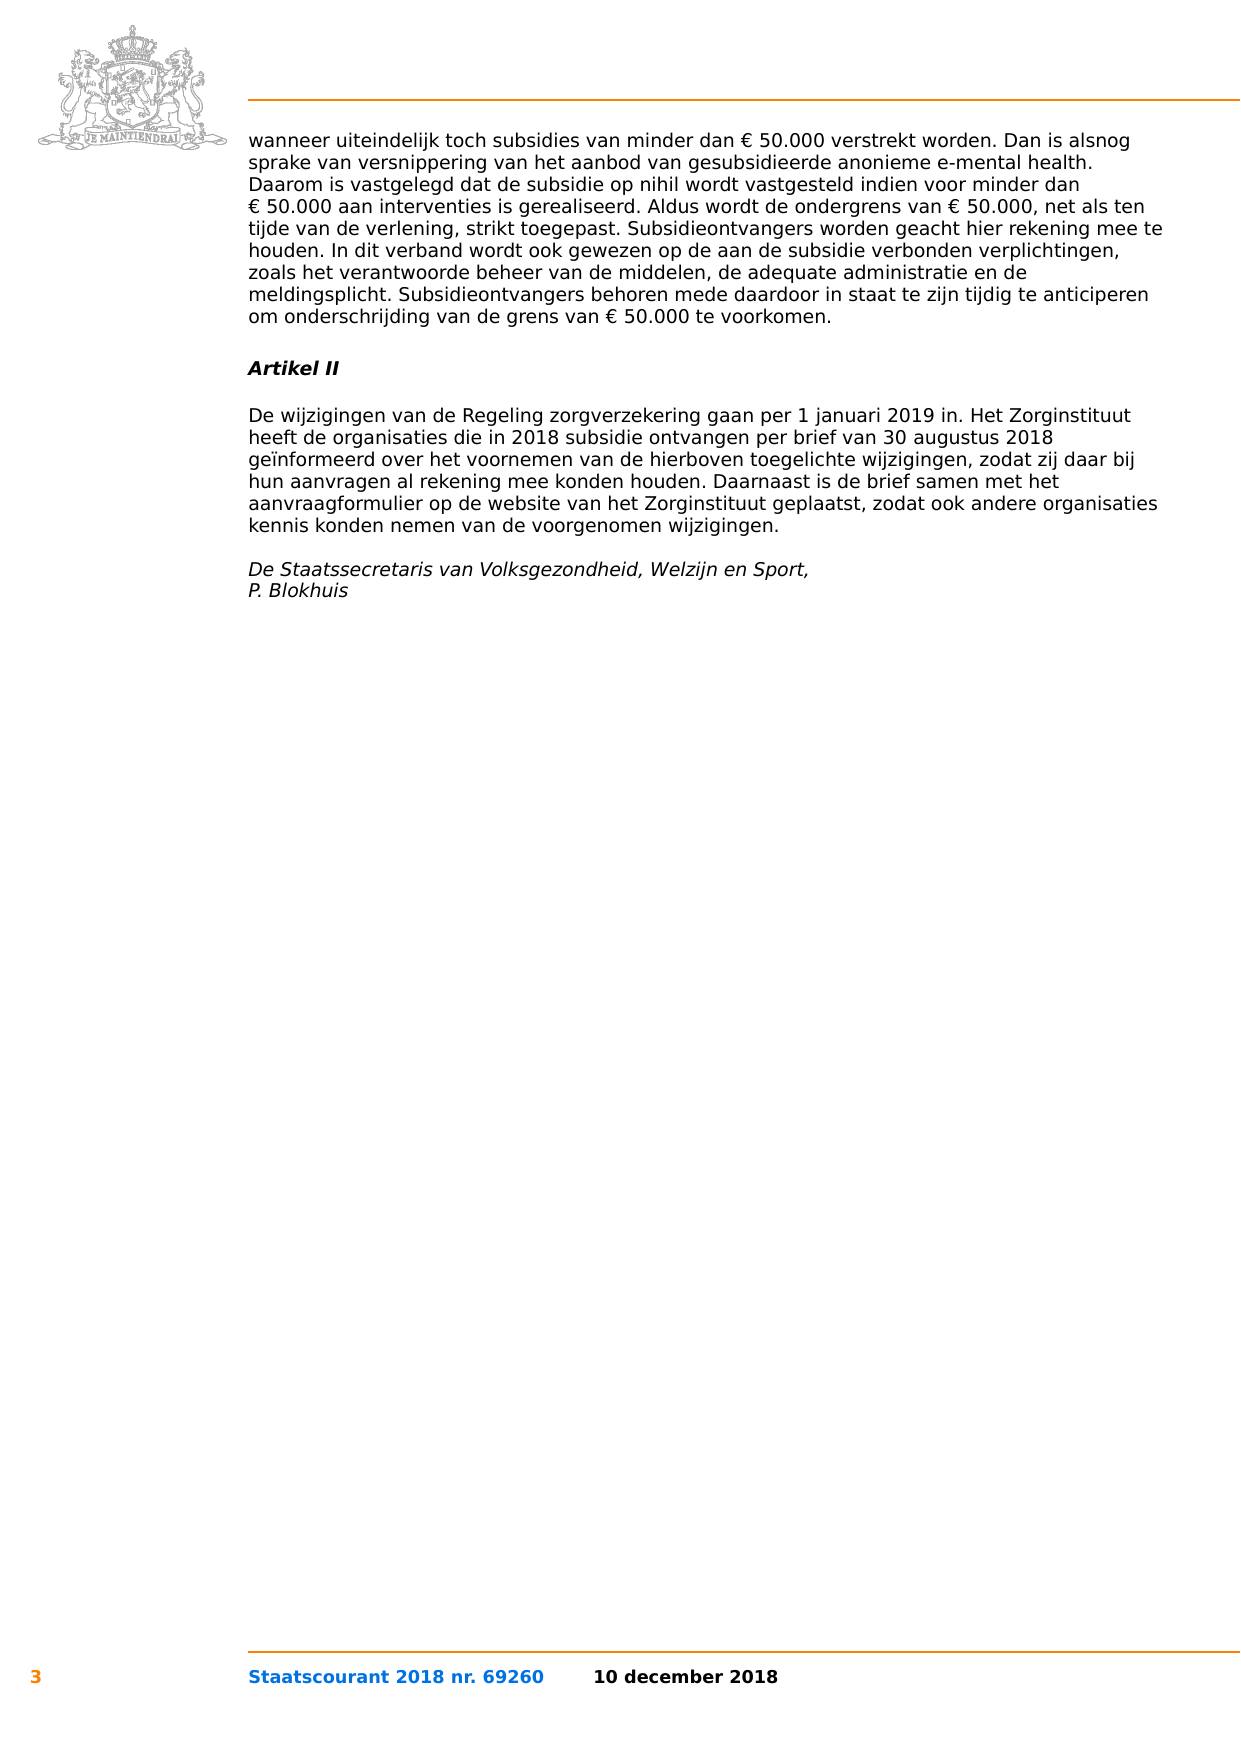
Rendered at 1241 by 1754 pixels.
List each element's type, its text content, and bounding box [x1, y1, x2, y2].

text De wijzigingen van de Regeling zorgverzekering gaan per 1 januari 2019 in. Het Zorginstituut heeft de organisaties die in 2018 subsidie ontvangen per brief van 30 augustus 2018 geïnformeerd over het voornemen van de hierboven toegelichte wijzigingen, zodat zij daar bij hun aanvragen al rekening mee konden houden. Daarnaast is de brief samen met het aanvraagformulier op de website van het Zorginstituut geplaatst, zodat ook andere organisaties kennis konden nemen van de voorgenomen wijzigingen. [248, 405, 1163, 537]
subtitle Artikel II [248, 358, 1163, 380]
picture [38, 25, 227, 150]
text wanneer uiteindelijk toch subsidies van minder dan € 50.000 verstrekt worden. Dan is alsnog sprake van versnippering van het aanbod van gesubsidieerde anonieme e-mental health. Daarom is vastgelegd dat de subsidie op nihil wordt vastgesteld indien voor minder dan € 50.000 aan interventies is gerealiseerd. Aldus wordt de ondergrens van € 50.000, net als ten tijde van de verlening, strikt toegepast. Subsidieontvangers worden geacht hier rekening mee te houden. In dit verband wordt ook gewezen op de aan de subsidie verbonden verplichtingen, zoals het verantwoorde beheer van de middelen, de adequate administratie en de meldingsplicht. Subsidieontvangers behoren mede daardoor in staat te zijn tijdig te anticiperen om onderschrijding van de grens van € 50.000 te voorkomen. [248, 130, 1163, 328]
text De Staatssecretaris van Volksgezondheid, Welzijn en Sport, P. Blokhuis [248, 558, 1163, 602]
